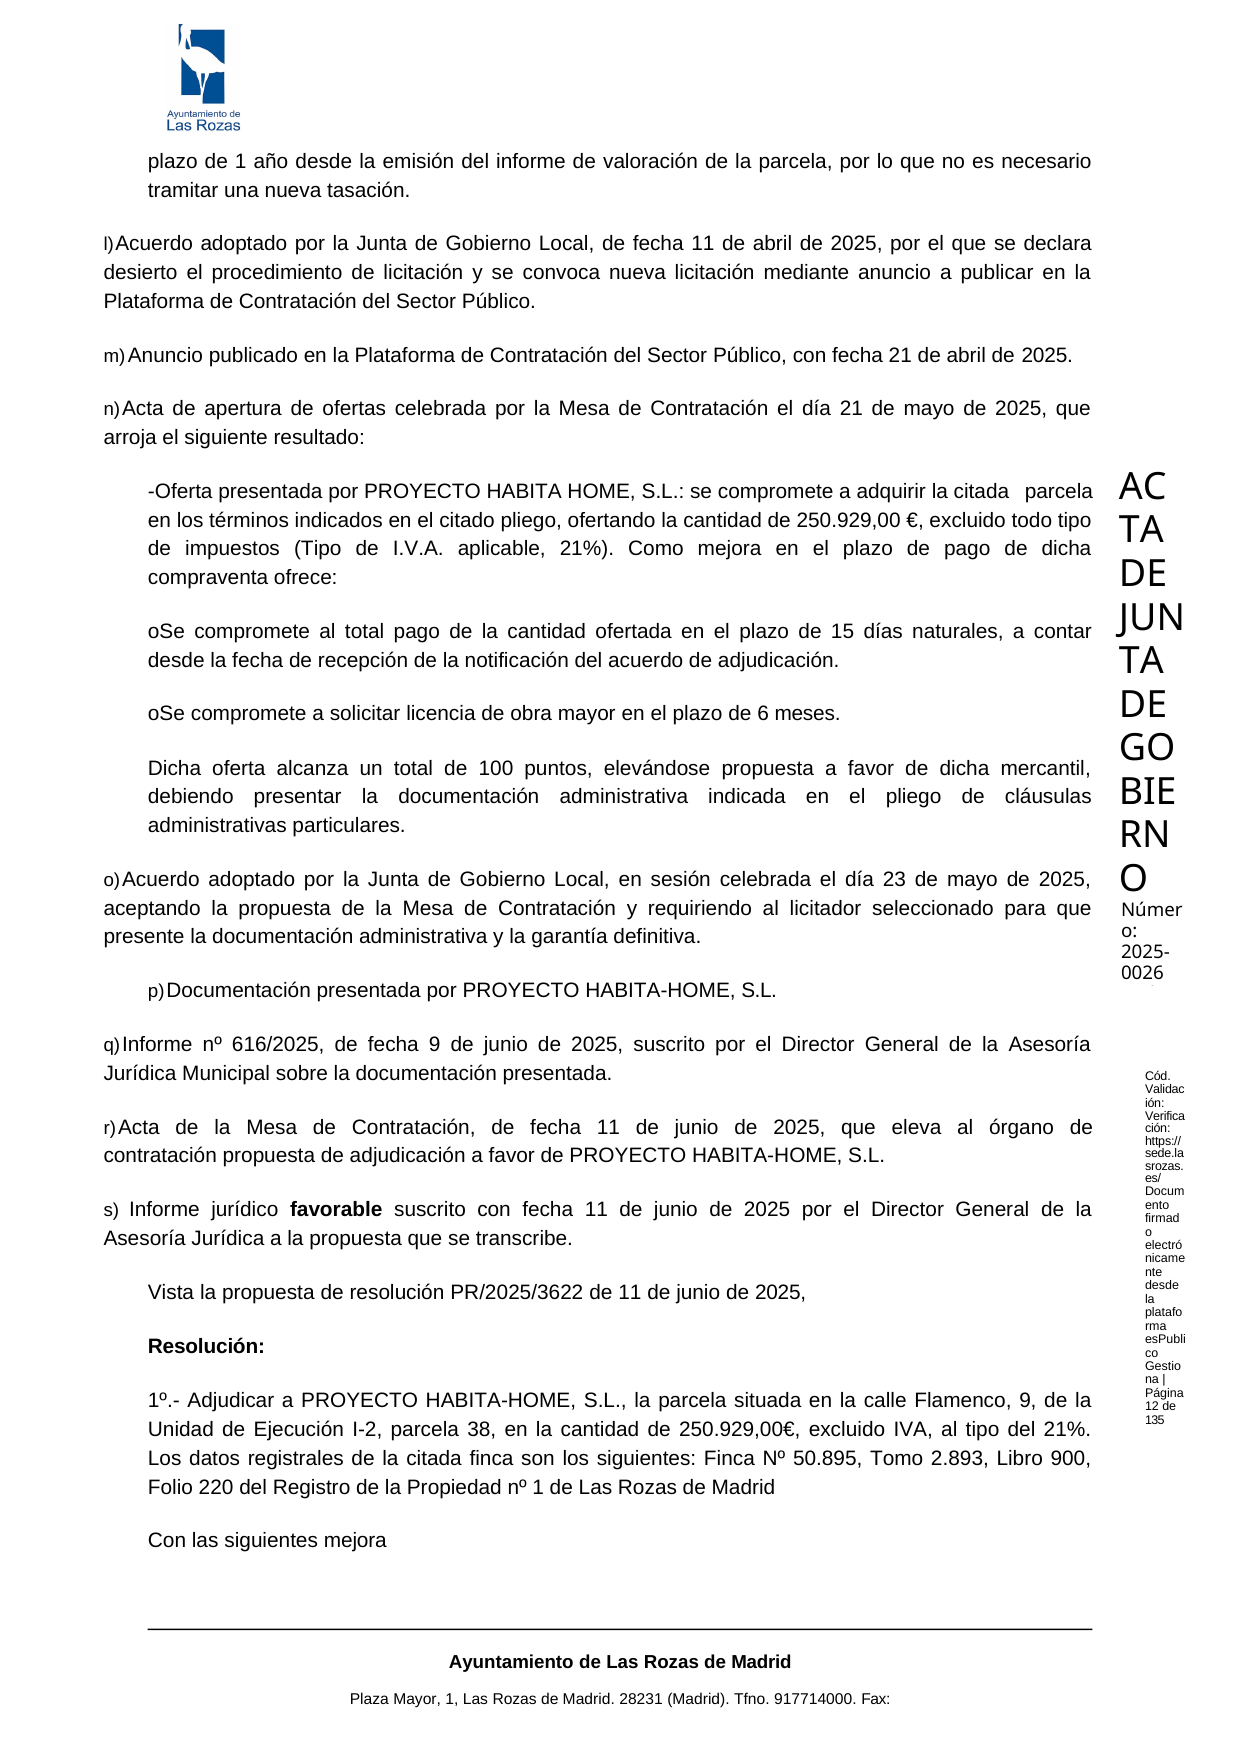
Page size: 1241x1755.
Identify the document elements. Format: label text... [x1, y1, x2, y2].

text Con las siguientes mejora [148, 1528, 1093, 1552]
text Número: 2025-0026 Fecha: 24/06/2025 [1121, 900, 1185, 985]
list Acta de apertura de ofertas celebrada por la Mesa de Contratación el día 21 de mayo de 2025, que arroja el siguiente resultado: [103, 396, 1093, 449]
text oSe compromete al total pago de la cantidad ofertada en el plazo de 15 días naturales, a contar desde la fecha de recepción de la notificación del acuerdo de adjudicación. [148, 619, 1093, 671]
text Dicha oferta alcanza un total de 100 puntos, elevándose propuesta a favor de dicha mercantil, debiendo presentar la documentación administrativa indicada en el pliego de cláusulas administrativas particulares. [148, 755, 1093, 837]
list Anuncio publicado en la Plataforma de Contratación del Sector Público, con fecha 21 de abril de 2025. [103, 342, 1093, 366]
text Documento firmado electrónicamente desde la plataforma esPublico Gestiona | Página 12 de 135 [1145, 1185, 1186, 1427]
text Vista la propuesta de resolución PR/2025/3622 de 11 de junio de 2025, [148, 1280, 1093, 1304]
text -Oferta presentada por PROYECTO HABITA HOME, S.L.: se compromete a adquirir la citada parcela en los términos indicados en el citado pliego, ofertando la cantidad de 250.929,00 €, excluido todo tipo de impuestos (Tipo de I.V.A. aplicable, 21%). Como mejora en el plazo de pago de dicha compraventa ofrece: [148, 479, 1093, 589]
text Verificación: https://sede.lasrozas.es/ [1145, 1110, 1186, 1185]
list Informe jurídico favorable suscrito con fecha 11 de junio de 2025 por el Director General de la Asesoría Jurídica a la propuesta que se transcribe. [103, 1197, 1093, 1250]
list Acuerdo adoptado por la Junta de Gobierno Local, de fecha 11 de abril de 2025, por el que se declara desierto el procedimiento de licitación y se convoca nueva licitación mediante anuncio a publicar en la Plataforma de Contratación del Sector Público. [103, 231, 1093, 313]
text [1143, 1068, 1186, 1612]
list Acuerdo adoptado por la Junta de Gobierno Local, en sesión celebrada el día 23 de mayo de 2025, aceptando la propuesta de la Mesa de Contratación y requiriendo al licitador seleccionado para que presente la documentación administrativa y la garantía definitiva. [103, 867, 1093, 948]
list Informe nº 616/2025, de fecha 9 de junio de 2025, suscrito por el Director General de la Asesoría Jurídica Municipal sobre la documentación presentada. [103, 1032, 1093, 1085]
list Acta de la Mesa de Contratación, de fecha 11 de junio de 2025, que eleva al órgano de contratación propuesta de adjudicación a favor de PROYECTO HABITA-HOME, S.L. [103, 1114, 1093, 1167]
subtitle Resolución: [148, 1334, 1093, 1358]
list Documentación presentada por PROYECTO HABITA-HOME, S.L. [148, 978, 1093, 1002]
text 1º.- Adjudicar a PROYECTO HABITA-HOME, S.L., la parcela situada en la calle Flamenco, 9, de la Unidad de Ejecución I-2, parcela 38, en la cantidad de 250.929,00€, excluido IVA, al tipo del 21%. Los datos registrales de la citada finca son los siguientes: Finca Nº 50.895, Tomo 2.893, Libro 900, Folio 220 del Registro de la Propiedad nº 1 de Las Rozas de Madrid [148, 1388, 1093, 1498]
text Cód. Validación: [1145, 1070, 1186, 1110]
text plazo de 1 año desde la emisión del informe de valoración de la parcela, por lo que no es necesario tramitar una nueva tasación. [148, 149, 1093, 201]
text ACTA DE JUNTA DE GOBIERNO [1119, 464, 1185, 900]
text oSe compromete a solicitar licencia de obra mayor en el plazo de 6 meses. [148, 701, 1093, 725]
